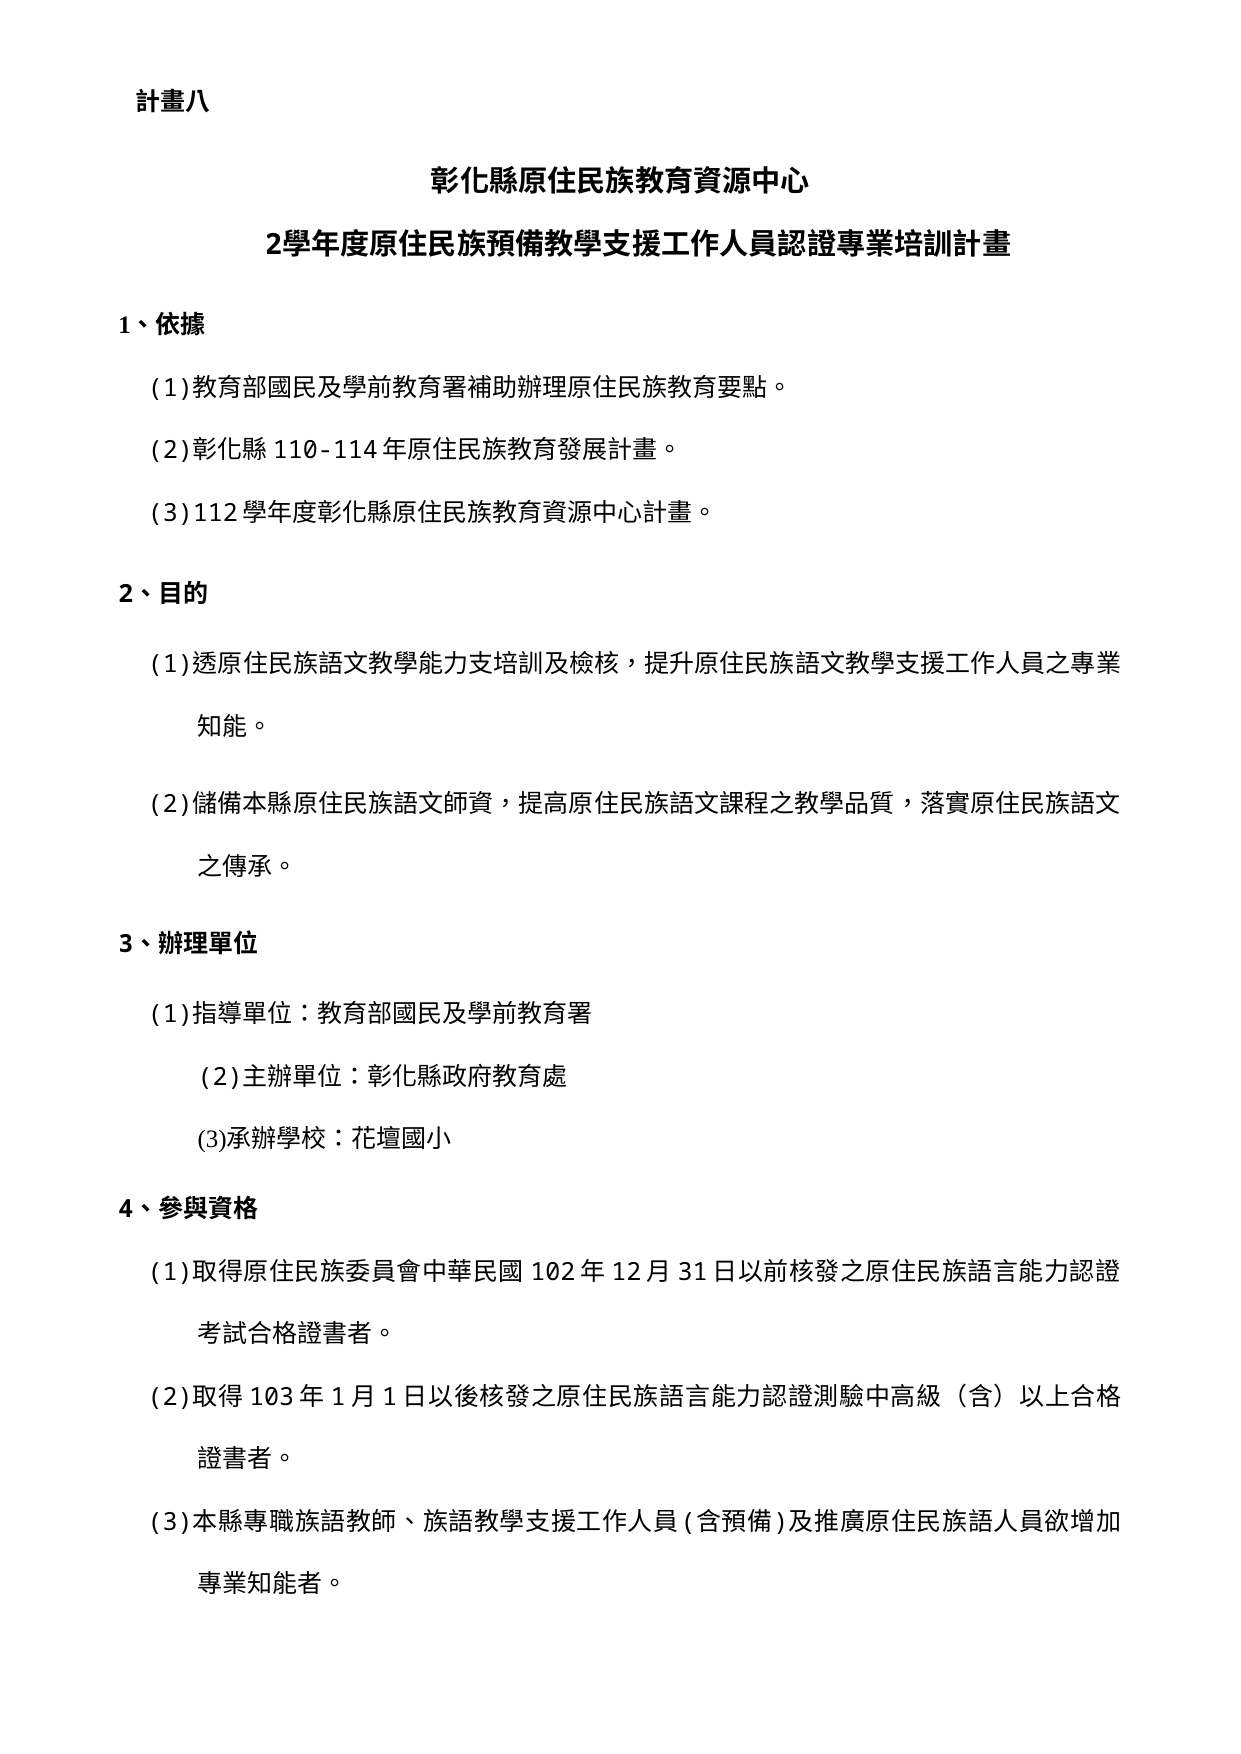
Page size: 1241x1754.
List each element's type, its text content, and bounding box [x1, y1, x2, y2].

text 計畫八 [93, 82, 252, 118]
list 112學年度彰化縣原住民族教育資源中心計畫。 [148, 469, 1122, 531]
text 彰化縣原住民族教育資源中心 [78, 74, 1122, 304]
list 取得103年1月1日以後核發之原住民族語言能力認證測驗中高級（含）以上合格證書者。 [147, 1352, 1122, 1477]
text 112學年度原住民族預備教學支援工作人員認證專業培訓計畫 [267, 200, 1122, 262]
list 主辦單位：彰化縣政府教育處 [197, 1032, 1122, 1095]
list 透原住民族語文教學能力支培訓及檢核，提升原住民族語文教學支援工作人員之專業知能。 [148, 620, 1122, 745]
list 教育部國民及學前教育署補助辦理原住民族教育要點。 [148, 344, 1122, 406]
list 參與資格 [118, 1165, 1122, 1227]
list 取得原住民族委員會中華民國102年12月31日以前核發之原住民族語言能力認證考試合格證書者。 [147, 1227, 1122, 1352]
list 彰化縣110-114年原住民族教育發展計畫。 [148, 406, 1122, 469]
list 依據 [118, 281, 1122, 344]
list 本縣專職族語教師、族語教學支援工作人員(含預備)及推廣原住民族語人員欲增加專業知能者。 [147, 1477, 1122, 1602]
list 承辦學校：花壇國小 [197, 1095, 1122, 1157]
list 指導單位：教育部國民及學前教育署 [148, 970, 1122, 1032]
list 目的 [118, 550, 1122, 612]
list 辦理單位 [118, 900, 1122, 962]
list 儲備本縣原住民族語文師資，提高原住民族語文課程之教學品質，落實原住民族語文之傳承。 [147, 760, 1122, 885]
